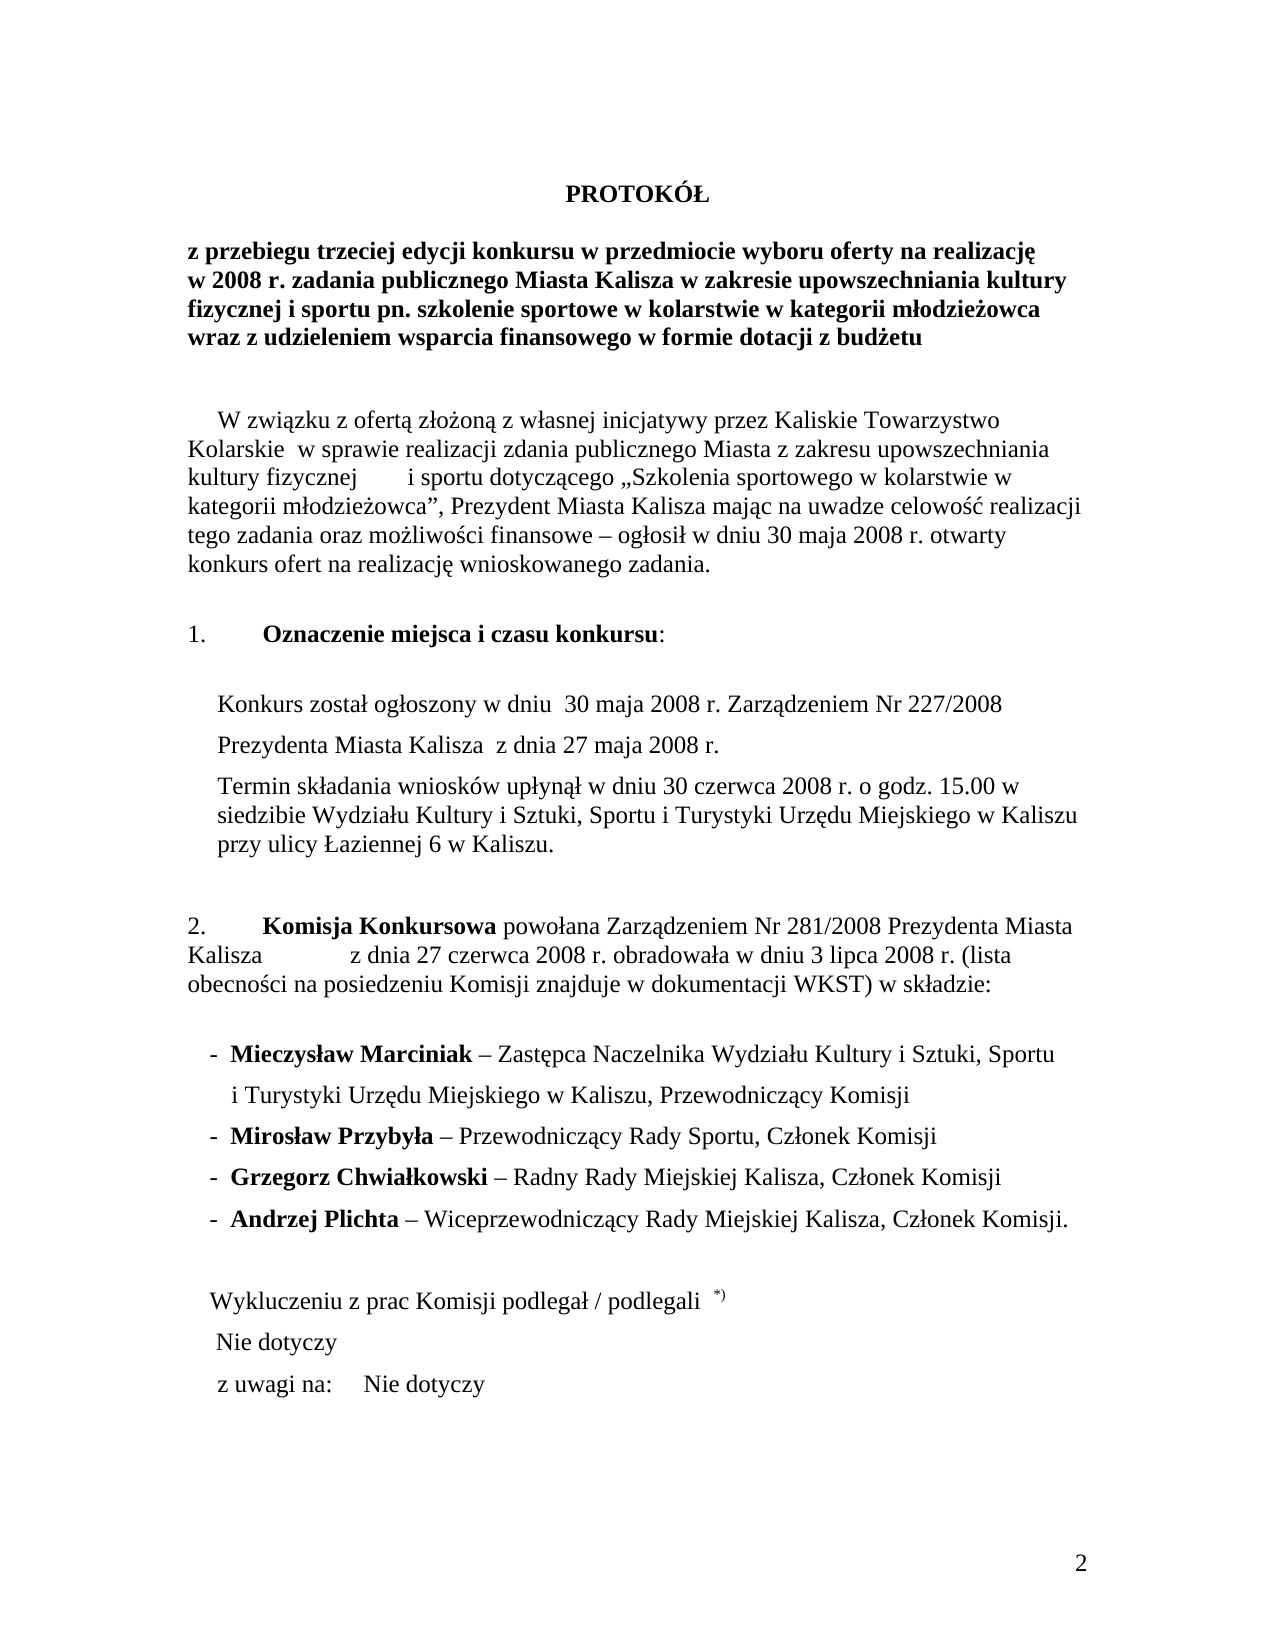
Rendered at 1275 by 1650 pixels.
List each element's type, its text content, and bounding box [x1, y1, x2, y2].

text - Grzegorz Chwiałkowski – Radny Rady Miejskiej Kalisza, Członek Komisji [187, 1162, 1087, 1191]
text - Mirosław Przybyła – Przewodniczący Rady Sportu, Członek Komisji [187, 1121, 1087, 1150]
text - Andrzej Plichta – Wiceprzewodniczący Rady Miejskiej Kalisza, Członek Komisji. [187, 1204, 1087, 1232]
text - Mieczysław Marciniak – Zastępca Naczelnika Wydziału Kultury i Sztuki, Sportu [187, 1039, 1087, 1067]
text i Turystyki Urzędu Miejskiego w Kaliszu, Przewodniczący Komisji [187, 1080, 1087, 1109]
text Nie dotyczy [187, 1327, 1087, 1356]
text W związku z ofertą złożoną z własnej inicjatywy przez Kaliskie Towarzystwo Kolarskie w sprawie realizacji zdania publicznego Miasta z zakresu upowszechniania kultury fizycznej i sportu dotyczącego „Szkolenia sportowego w kolarstwie w kategorii młodzieżowca”, Prezydent Miasta Kalisza mając na uwadze celowość realizacji tego zadania oraz możliwości finansowe – ogłosił w dniu 30 maja 2008 r. otwarty konkurs ofert na realizację wnioskowanego zadania. [187, 405, 1087, 577]
title PROTOKÓŁ [187, 179, 1087, 207]
text z przebiegu trzeciej edycji konkursu w przedmiocie wyboru oferty na realizację w 2008 r. zadania publicznego Miasta Kalisza w zakresie upowszechniania kultury fizycznej i sportu pn. szkolenie sportowe w kolarstwie w kategorii młodzieżowca wraz z udzieleniem wsparcia finansowego w formie dotacji z budżetu [187, 236, 1087, 351]
text Wykluczeniu z prac Komisji podlegał / podlegali *) [187, 1286, 1087, 1315]
list 2. Komisja Konkursowa powołana Zarządzeniem Nr 281/2008 Prezydenta Miasta Kalisza z dnia 27 czerwca 2008 r. obradowała w dniu 3 lipca 2008 r. (lista obecności na posiedzeniu Komisji znajduje w dokumentacji WKST) w składzie: [187, 911, 1087, 997]
text z uwagi na: Nie dotyczy [217, 1369, 1087, 1397]
list Konkurs został ogłoszony w dniu 30 maja 2008 r. Zarządzeniem Nr 227/2008 [217, 689, 1087, 717]
list Termin składania wniosków upłynął w dniu 30 czerwca 2008 r. o godz. 15.00 w siedzibie Wydziału Kultury i Sztuki, Sportu i Turystyki Urzędu Miejskiego w Kaliszu przy ulicy Łaziennej 6 w Kaliszu. [217, 771, 1087, 857]
list Prezydenta Miasta Kalisza z dnia 27 maja 2008 r. [217, 730, 1087, 759]
list 1. Oznaczenie miejsca i czasu konkursu: [187, 619, 1087, 647]
